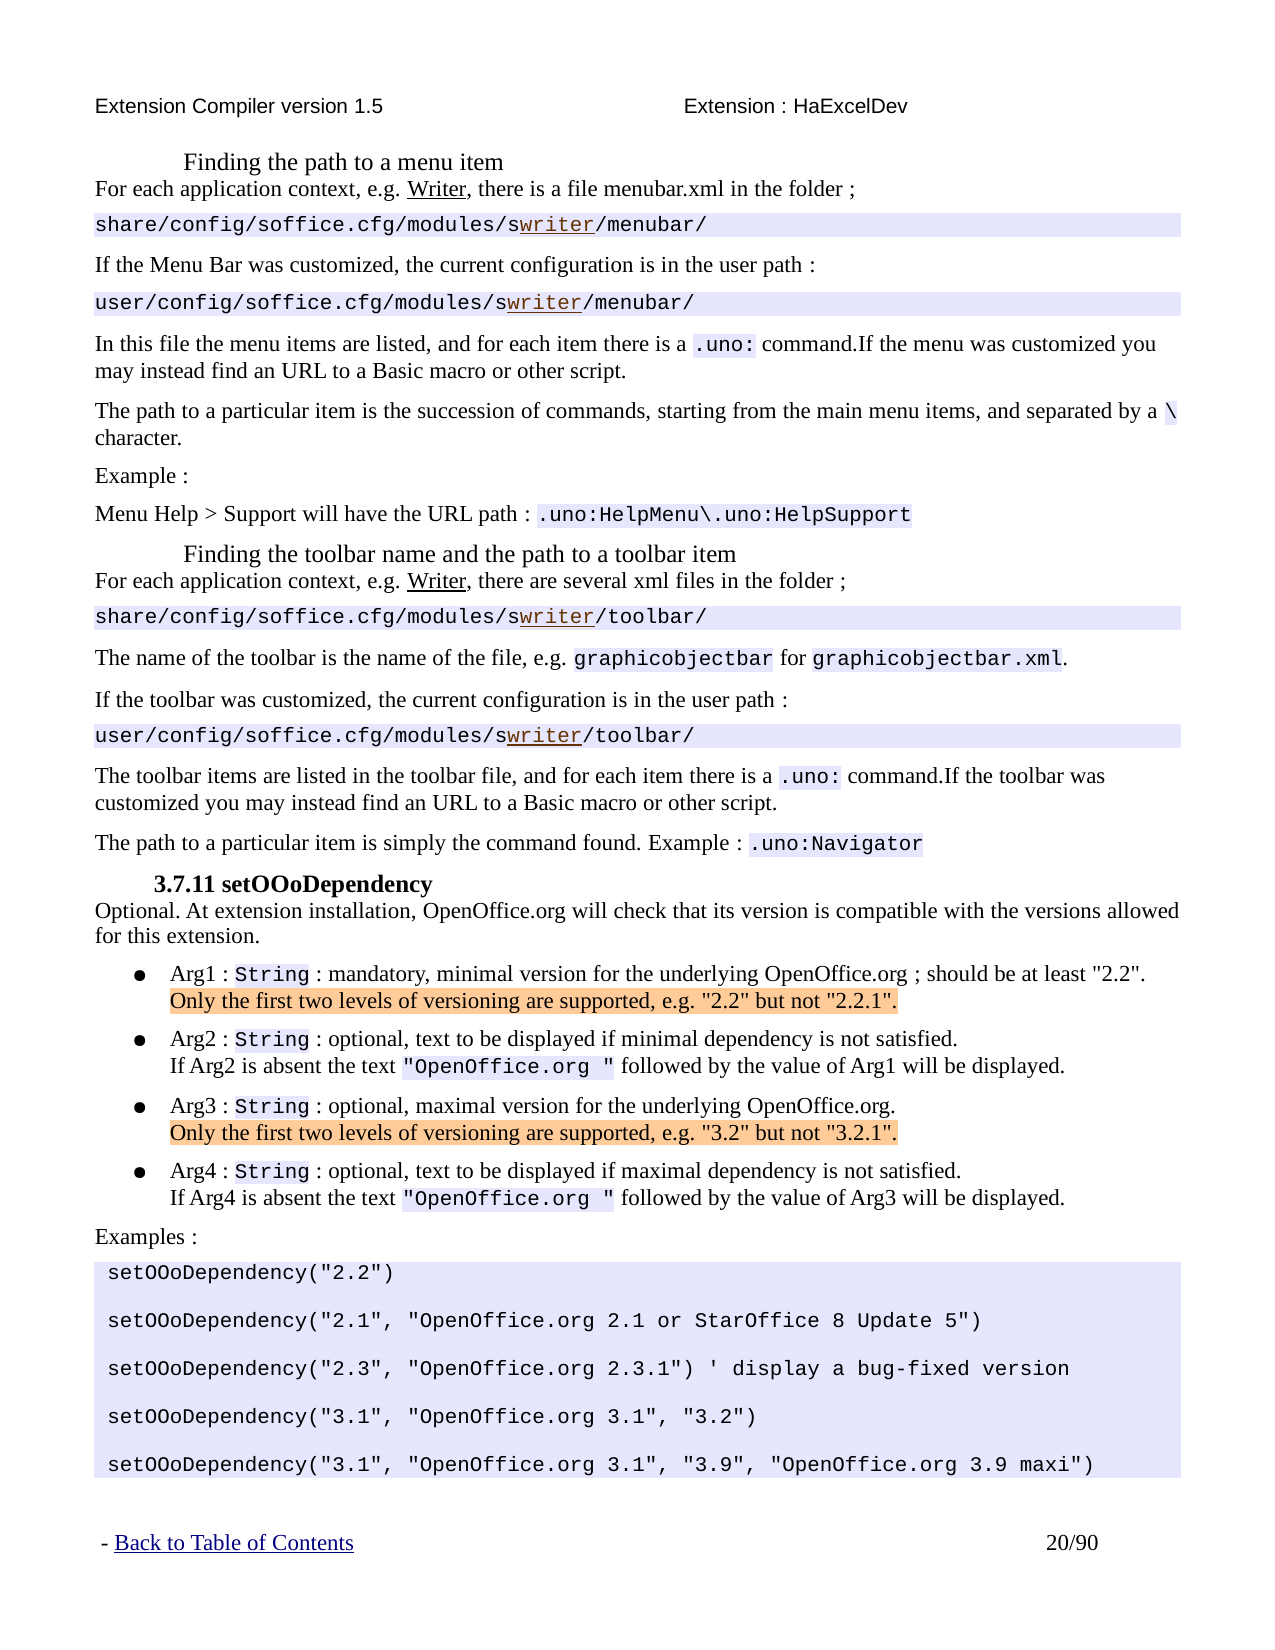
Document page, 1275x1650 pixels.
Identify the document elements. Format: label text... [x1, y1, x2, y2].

text setOOoDependency("2.3", "OpenOffice.org 2.3.1") ' display a bug-fixed version [94, 1358, 1181, 1382]
text setOOoDependency("3.1", "OpenOffice.org 3.1", "3.2") [94, 1406, 1181, 1430]
text share/config/soffice.cfg/modules/swriter/toolbar/ [594, 606, 1181, 630]
list Arg2 : String : optional, text to be displayed if minimal dependency is not satisfied. If Arg2 is absent the text "OpenOffice.org " followed by the value of Arg1 will be displayed. [132, 1026, 1181, 1080]
text user/config/soffice.cfg/modules/swriter/toolbar/ [94, 724, 1181, 748]
text For each application context, e.g. Writer, there is a file menubar.xml in the folder ; [94, 176, 1181, 201]
subtitle Finding the toolbar name and the path to a toolbar item [183, 540, 1181, 568]
text share/config/soffice.cfg/modules/swriter/menubar/ [94, 213, 1181, 237]
text The name of the toolbar is the name of the file, e.g. graphicobjectbar for graphicobjectbar.xml. [94, 645, 1181, 672]
text For each application context, e.g. Writer, there are several xml files in the folder ; [94, 568, 1181, 594]
text Examples : [94, 1224, 1181, 1249]
text setOOoDependency("3.1", "OpenOffice.org 3.1", "3.9", "OpenOffice.org 3.9 maxi") [94, 1454, 1181, 1478]
text setOOoDependency("2.1", "OpenOffice.org 2.1 or StarOffice 8 Update 5") [94, 1310, 1181, 1334]
text Optional. At extension installation, OpenOffice.org will check that its version is compatible with the versions allowed for this extension. [94, 898, 1181, 949]
text The toolbar items are listed in the toolbar file, and for each item there is a .uno: command.If the toolbar was customized you may instead find an URL to a Basic macro or other script. [94, 763, 1181, 816]
text user/config/soffice.cfg/modules/swriter/menubar/ [94, 292, 507, 316]
text The path to a particular item is the succession of commands, starting from the main menu items, and separated by a \ character. [94, 398, 1181, 450]
text user/config/soffice.cfg/modules/swriter/menubar/ [582, 292, 1181, 316]
text share/config/soffice.cfg/modules/swriter/toolbar/ [94, 606, 520, 630]
subtitle setOOoDependency [153, 869, 1181, 898]
text Example : [94, 463, 1181, 488]
text If the Menu Bar was customized, the current configuration is in the user path : [94, 252, 1181, 278]
subtitle Finding the path to a menu item [183, 147, 1181, 176]
text setOOoDependency("2.2") [94, 1262, 1181, 1286]
list Arg3 : String : optional, maximal version for the underlying OpenOffice.org. Only the first two levels of versioning are supported, e.g. "3.2" but not "3.2.1". [132, 1093, 1181, 1145]
list Arg4 : String : optional, text to be displayed if maximal dependency is not satisfied. If Arg4 is absent the text "OpenOffice.org " followed by the value of Arg3 will be displayed. [132, 1158, 1181, 1212]
text Menu Help > Support will have the URL path : .uno:HelpMenu\.uno:HelpSupport [94, 501, 1181, 528]
list Arg1 : String : mandatory, minimal version for the underlying OpenOffice.org ; should be at least "2.2". Only the first two levels of versioning are supported, e.g. "2.2" but not "2.2.1". [132, 961, 1181, 1014]
text If the toolbar was customized, the current configuration is in the user path : [94, 686, 1181, 712]
text In this file the menu items are listed, and for each item there is a .uno: command.If the menu was customized you may instead find an URL to a Basic macro or other script. [94, 331, 1181, 383]
text The path to a particular item is simply the command found. Example : .uno:Navigator [94, 830, 1181, 857]
